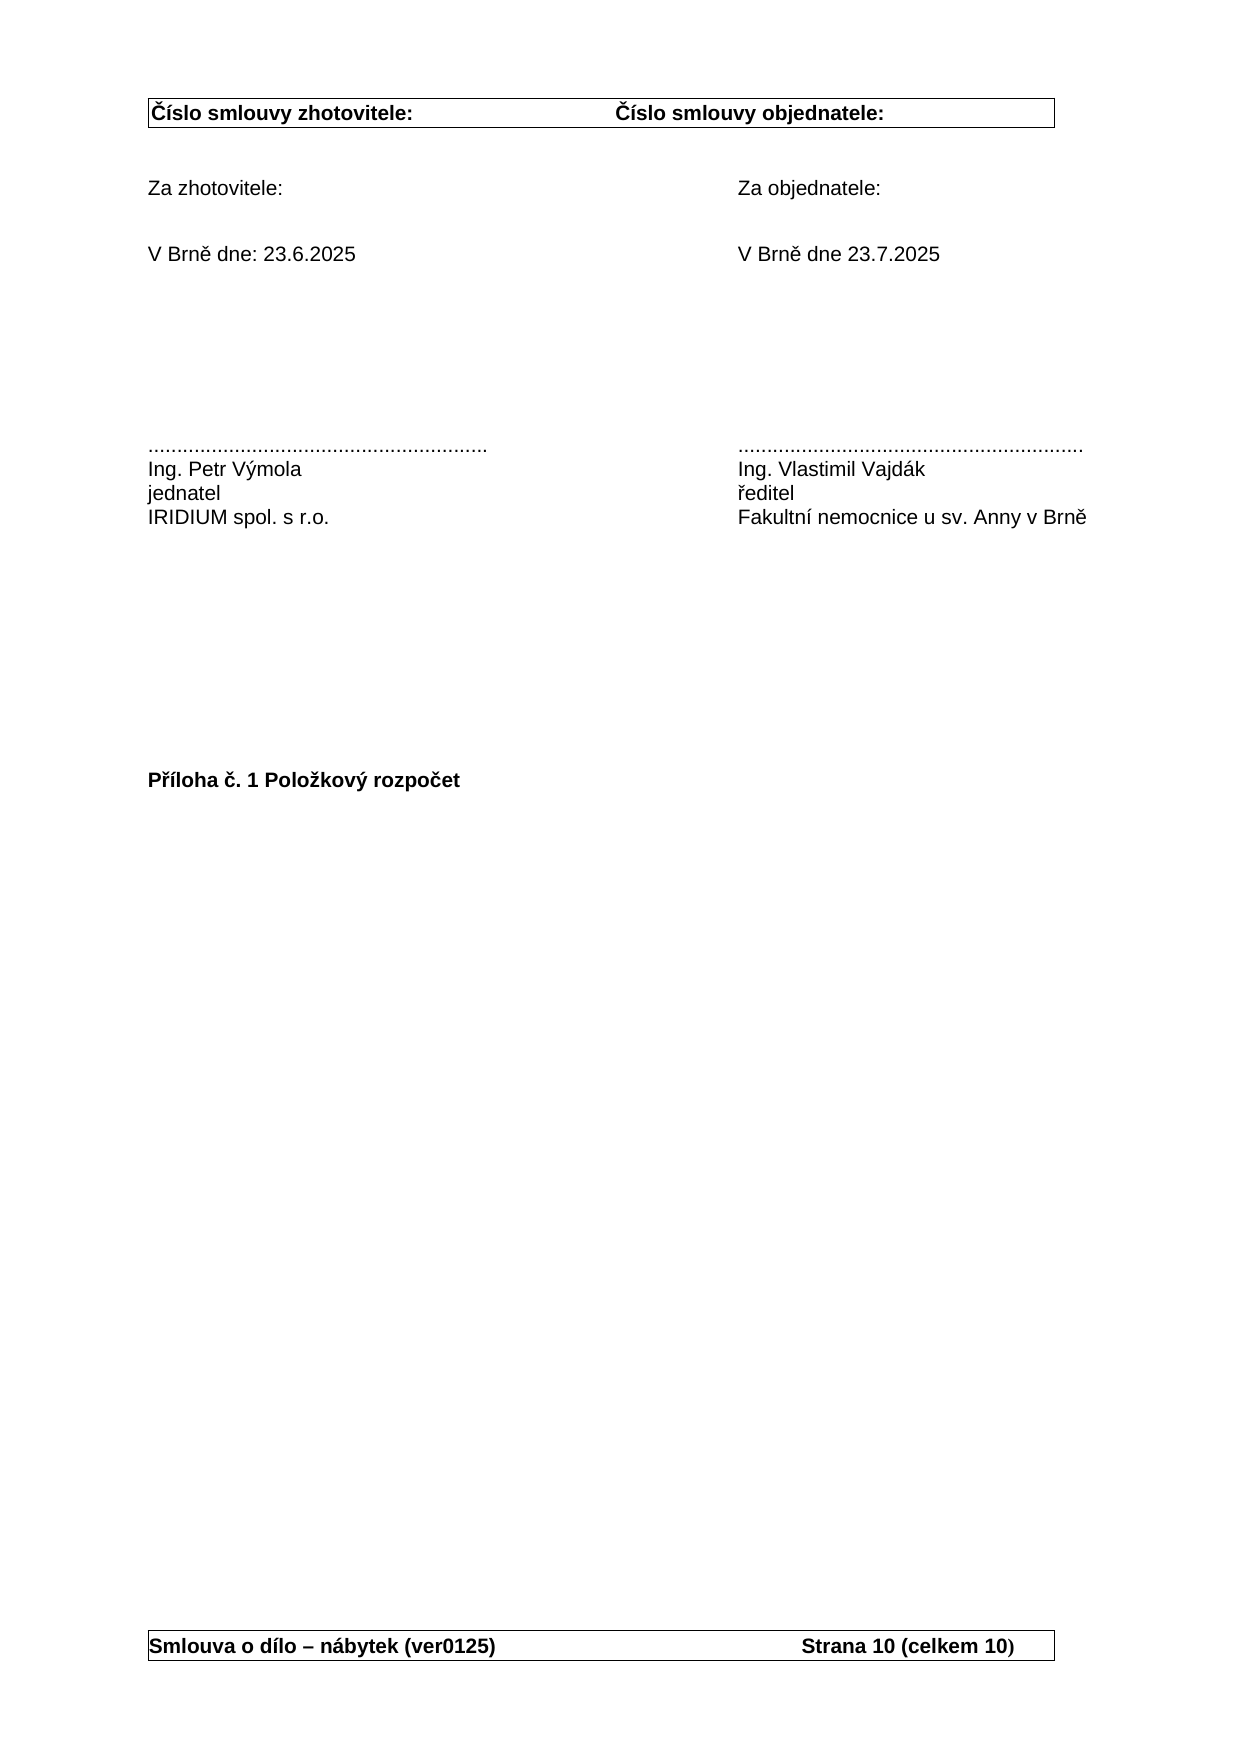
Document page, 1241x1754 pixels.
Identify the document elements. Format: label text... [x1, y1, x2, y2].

text V Brně dne: 23.6.2025 V Brně dne 23.7.2025 [148, 242, 1093, 266]
text Ing. Petr Výmola Ing. Vlastimil Vajdák [148, 457, 1093, 481]
text Za zhotovitele: Za objednatele: [148, 176, 1093, 200]
text Příloha č. 1 Položkový rozpočet [148, 768, 1093, 792]
text ........................................................... ............................................................ [148, 433, 1093, 457]
text IRIDIUM spol. s r.o. Fakultní nemocnice u sv. Anny v Brně [148, 504, 1093, 528]
text jednatel ředitel [148, 481, 1093, 504]
